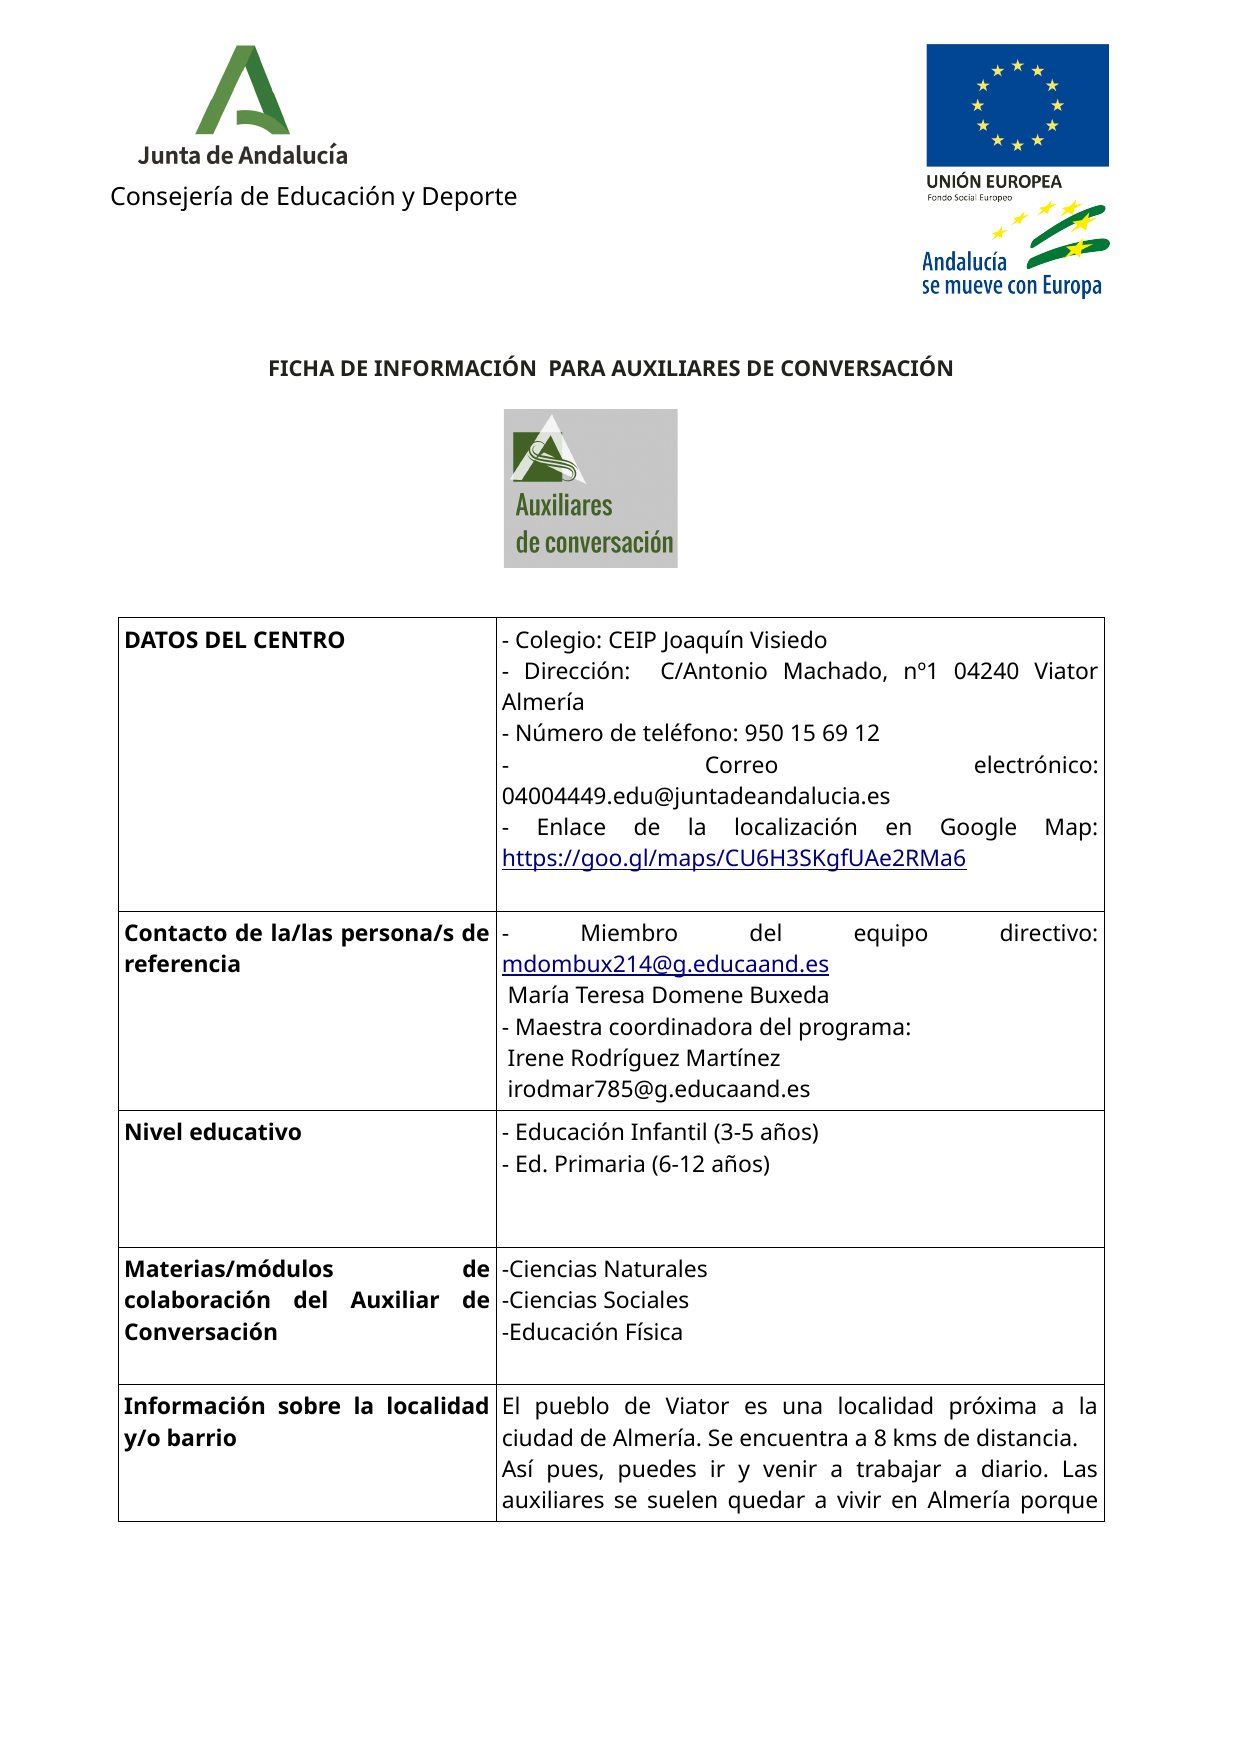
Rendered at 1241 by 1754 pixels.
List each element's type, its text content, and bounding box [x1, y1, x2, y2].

text Consejería de Educación y Deporte [110, 178, 577, 212]
table_cell Materias/módulos de colaboración del Auxiliar de Conversación [119, 1248, 496, 1384]
table_cell -Ciencias Naturales -Ciencias Sociales -Educación Física [497, 1248, 1104, 1384]
table_header - Colegio: CEIP Joaquín Visiedo - Dirección: C/Antonio Machado, nº1 04240 Viator Almería - Número de teléfono: 950 15 69 12 - Correo electrónico: 04004449.edu@juntadeandalucia.es - Enlace de la localización en Google Map: https://goo.gl/maps/CU6H3SKgfUAe2RMa6 [497, 618, 1104, 911]
table_cell Nivel educativo [119, 1111, 496, 1247]
table_cell Información sobre la localidad y/o barrio [119, 1385, 496, 1521]
table_cell - Miembro del equipo directivo: mdombux214@g.educaand.es María Teresa Domene Buxeda - Maestra coordinadora del programa: Irene Rodríguez Martínez irodmar785@g.educaand.es [497, 912, 1104, 1110]
table_cell - Educación Infantil (3-5 años) - Ed. Primaria (6-12 años) [497, 1111, 1104, 1247]
table_cell El pueblo de Viator es una localidad próxima a la ciudad de Almería. Se encuentra a 8 kms de distancia. Así pues, puedes ir y venir a trabajar a diario. Las auxiliares se suelen quedar a vivir en Almería porque [497, 1385, 1104, 1521]
table_header DATOS DEL CENTRO [119, 618, 496, 911]
table_cell Contacto de la/las persona/s de referencia [119, 912, 496, 1110]
text Ficha de Información para Auxiliares de Conversación [118, 353, 1104, 383]
